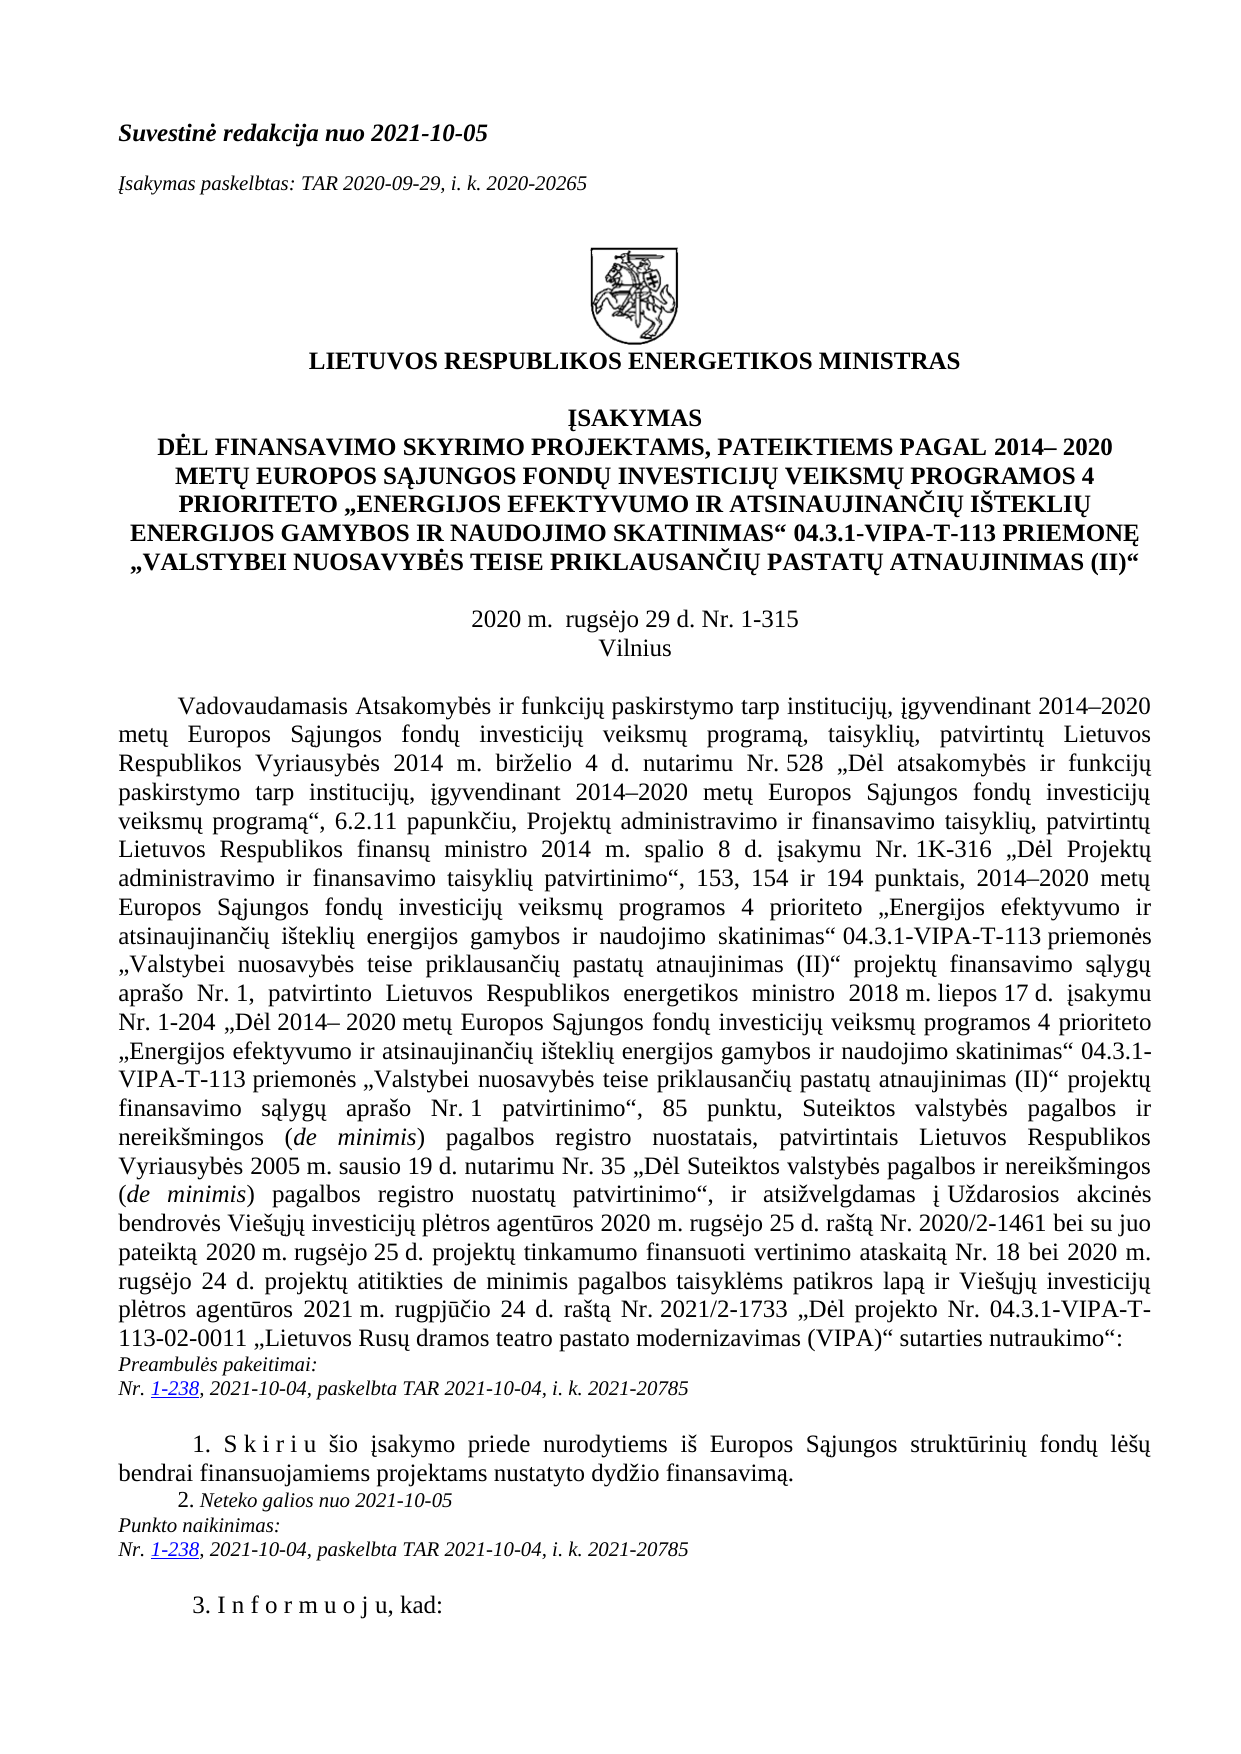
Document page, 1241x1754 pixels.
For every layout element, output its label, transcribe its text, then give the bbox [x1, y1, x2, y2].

text Įsakymas paskelbtas: TAR 2020-09-29, i. k. 2020-20265 [118, 171, 1152, 195]
text lIETUVOS RESPUBLIKOS energetikos MINISTRAS [118, 346, 1152, 374]
text 2020 m. rugsėjo 29 d. Nr. 1-315 [118, 604, 1152, 633]
text ĮSAKYMAS [118, 403, 1152, 432]
text 3. I n f o r m u o j u, kad: [118, 1590, 1152, 1618]
text DĖL FINANSAVIMO SKYRIMO PROJEKTAMS, PATEIKTIEMS PAGAL 2014– 2020 METŲ EUROPOS SĄJUNGOS FONDŲ INVESTICIJŲ VEIKSMŲ PROGRAMOS 4 PRIORITETO „Energijos efektyvumo ir atsinaujinančių išteklių energijos gamybos ir naudojimo skatinimas“ 04.3.1-vipa-t-113 PRIEMONĘ „valstybei nuosavybės teise priklausančių pastatų atnaujinimas (II)“ [118, 432, 1152, 576]
text Nr. 1-238, 2021-10-04, paskelbta TAR 2021-10-04, i. k. 2021-20785 [118, 1537, 1152, 1561]
text Preambulės pakeitimai: [118, 1352, 1152, 1376]
text Punkto naikinimas: [118, 1513, 1152, 1537]
text Vadovaudamasis Atsakomybės ir funkcijų paskirstymo tarp institucijų, įgyvendinant 2014–2020 metų Europos Sąjungos fondų investicijų veiksmų programą, taisyklių, patvirtintų Lietuvos Respublikos Vyriausybės 2014 m. birželio 4 d. nutarimu Nr. 528 „Dėl atsakomybės ir funkcijų paskirstymo tarp institucijų, įgyvendinant 2014–2020 metų Europos Sąjungos fondų investicijų veiksmų programą“, 6.2.11 papunkčiu, Projektų administravimo ir finansavimo taisyklių, patvirtintų Lietuvos Respublikos finansų ministro 2014 m. spalio 8 d. įsakymu Nr. 1K-316 „Dėl Projektų administravimo ir finansavimo taisyklių patvirtinimo“, 153, 154 ir 194 punktais, 2014–2020 metų Europos Sąjungos fondų investicijų veiksmų programos 4 prioriteto „Energijos efektyvumo ir atsinaujinančių išteklių energijos gamybos ir naudojimo skatinimas“ 04.3.1-VIPA-T-113 priemonės „Valstybei nuosavybės teise priklausančių pastatų atnaujinimas (II)“ projektų finansavimo sąlygų aprašo Nr. 1, patvirtinto Lietuvos Respublikos energetikos ministro 2018 m. liepos 17 d. įsakymu Nr. 1-204 „Dėl 2014– 2020 metų Europos Sąjungos fondų investicijų veiksmų programos 4 prioriteto „Energijos efektyvumo ir atsinaujinančių išteklių energijos gamybos ir naudojimo skatinimas“ 04.3.1-VIPA-T-113 priemonės „Valstybei nuosavybės teise priklausančių pastatų atnaujinimas (II)“ projektų finansavimo sąlygų aprašo Nr. 1 patvirtinimo“, 85 punktu, Suteiktos valstybės pagalbos ir nereikšmingos (de minimis) pagalbos registro nuostatais, patvirtintais Lietuvos Respublikos Vyriausybės 2005 m. sausio 19 d. nutarimu Nr. 35 „Dėl Suteiktos valstybės pagalbos ir nereikšmingos (de minimis) pagalbos registro nuostatų patvirtinimo“, ir atsižvelgdamas į Uždarosios akcinės bendrovės Viešųjų investicijų plėtros agentūros 2020 m. rugsėjo 25 d. raštą Nr. 2020/2-1461 bei su juo pateiktą 2020 m. rugsėjo 25 d. projektų tinkamumo finansuoti vertinimo ataskaitą Nr. 18 bei 2020 m. rugsėjo 24 d. projektų atitikties de minimis pagalbos taisyklėms patikros lapą ir Viešųjų investicijų plėtros agentūros 2021 m. rugpjūčio 24 d. raštą Nr. 2021/2-1733 „Dėl projekto Nr. 04.3.1-VIPA-T-113-02-0011 „Lietuvos Rusų dramos teatro pastato modernizavimas (VIPA)“ sutarties nutraukimo“: [118, 691, 1152, 1352]
text Vilnius [118, 633, 1152, 662]
text Suvestinė redakcija nuo 2021-10-05 [118, 118, 1152, 147]
text 2. Neteko galios nuo 2021-10-05 [118, 1486, 1152, 1513]
text Nr. 1-238, 2021-10-04, paskelbta TAR 2021-10-04, i. k. 2021-20785 [118, 1376, 1152, 1400]
text 1. S k i r i u šio įsakymo priede nurodytiems iš Europos Sąjungos struktūrinių fondų lėšų bendrai finansuojamiems projektams nustatyto dydžio finansavimą. [118, 1429, 1152, 1486]
